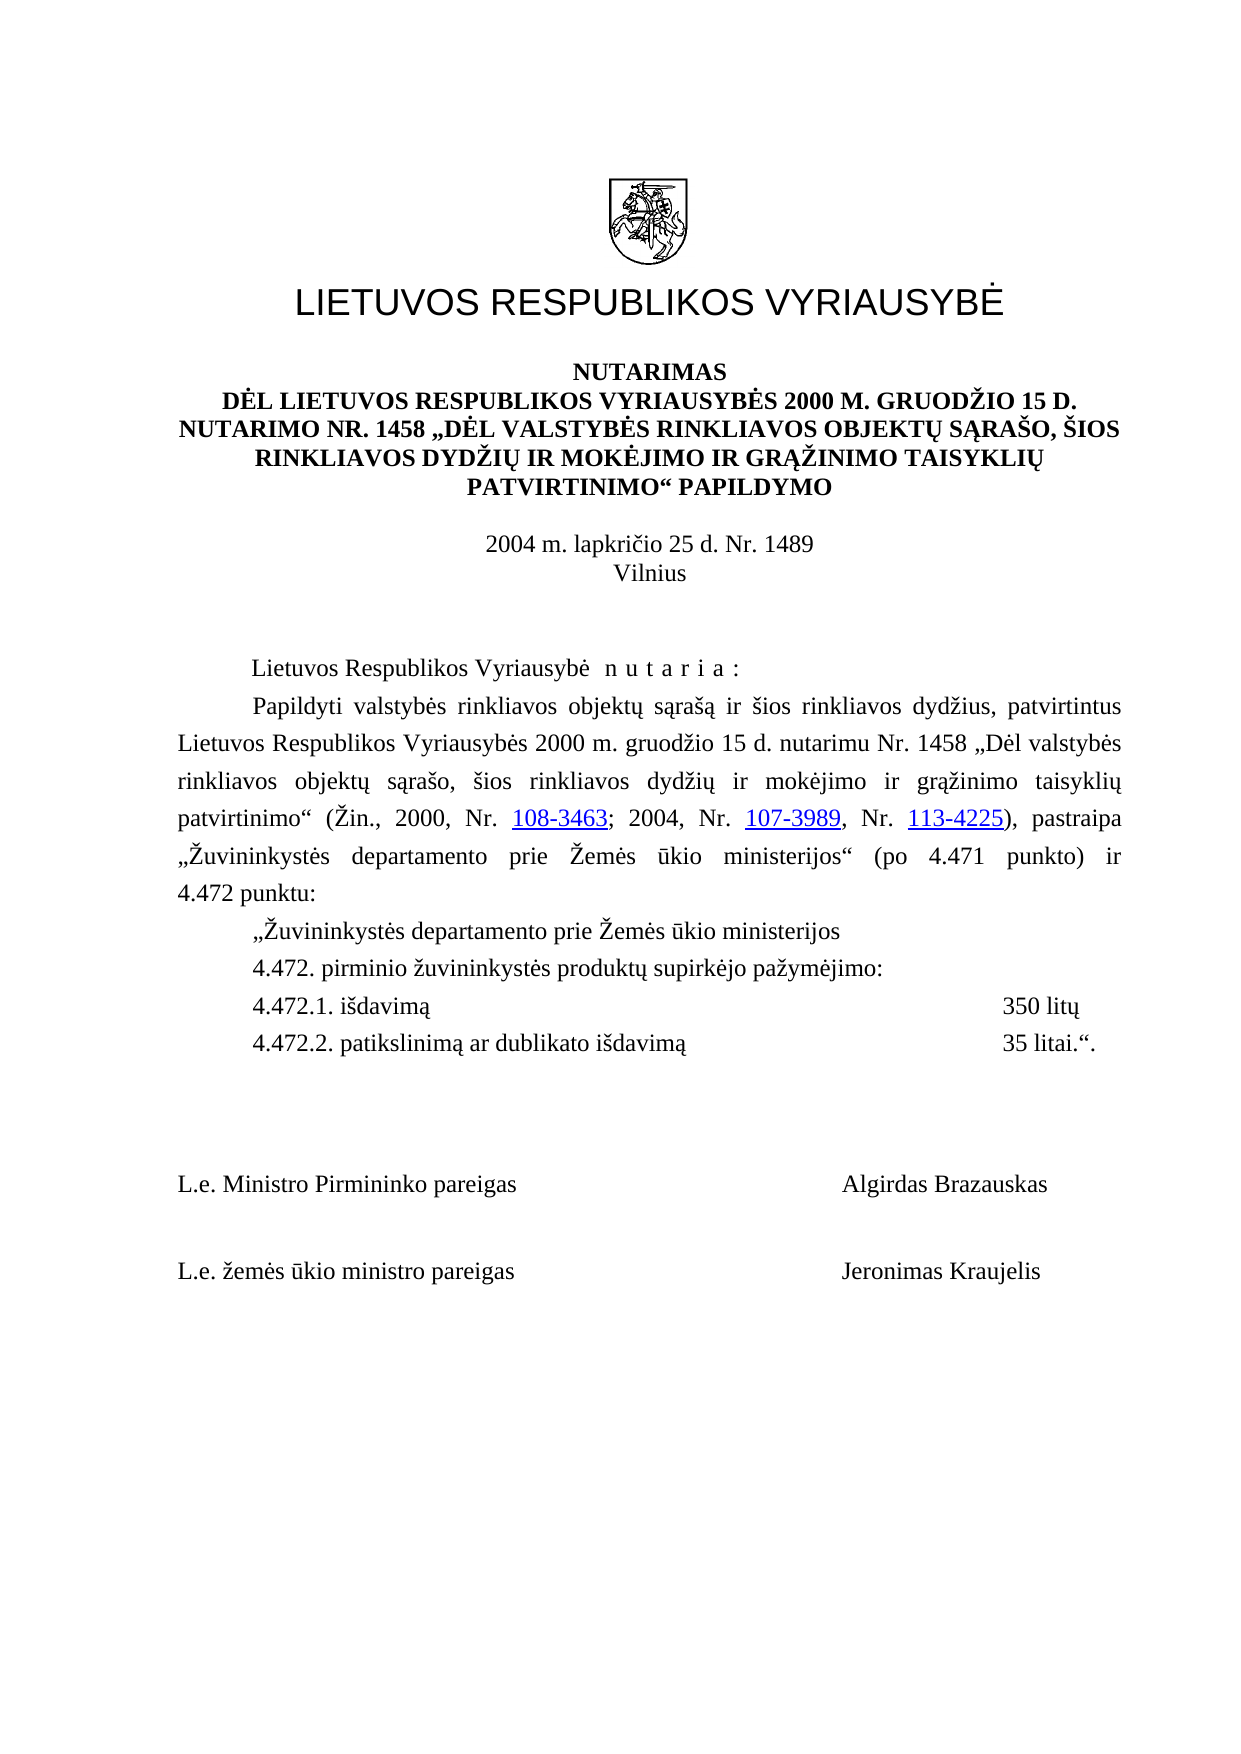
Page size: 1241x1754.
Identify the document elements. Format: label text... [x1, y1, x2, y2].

text Lietuvos Respublikos Vyriausybė nutaria: [177, 644, 1122, 682]
text Papildyti valstybės rinkliavos objektų sąrašą ir šios rinkliavos dydžius, patvirtintus Lietuvos Respublikos Vyriausybės 2000 m. gruodžio 15 d. nutarimu Nr. 1458 „Dėl valstybės rinkliavos objektų sąrašo, šios rinkliavos dydžių ir mokėjimo ir grąžinimo taisyklių patvirtinimo“ (Žin., 2000, Nr. 108-3463; 2004, Nr. 107-3989, Nr. 113-4225), pastraipa „Žuvininkystės departamento prie Žemės ūkio ministerijos“ (po 4.471 punkto) ir 4.472 punktu: [177, 682, 1122, 907]
text 2004 m. lapkričio 25 d. Nr. 1489 [177, 529, 1122, 558]
text Vilnius [177, 558, 1122, 587]
text „Žuvininkystės departamento prie Žemės ūkio ministerijos [177, 907, 1122, 944]
text L.e. Ministro Pirmininko pareigas Algirdas Brazauskas [177, 1169, 1122, 1198]
text 4.472.1. išdavimą 350 litų [177, 982, 1122, 1019]
text 4.472. pirminio žuvininkystės produktų supirkėjo pažymėjimo: [177, 944, 1122, 982]
text 4.472.2. patikslinimą ar dublikato išdavimą 35 litai.“. [177, 1019, 1122, 1057]
text Lietuvos Respublikos Vyriausybė [177, 280, 1122, 323]
text L.e. žemės ūkio ministro pareigas Jeronimas Kraujelis [177, 1256, 1122, 1284]
text NUTARIMAS [177, 357, 1122, 386]
text DĖL Lietuvos Respublikos Vyriausybės 2000 m. gruodžio 15 d. nutarimo Nr. 1458 „dėl valstybės rinkliavos objektų sąrašo, šios rinkliavos dydžių ir mokėjimo ir grąžinimo taisyklių patvirtinimo“ papildymo [177, 386, 1122, 501]
